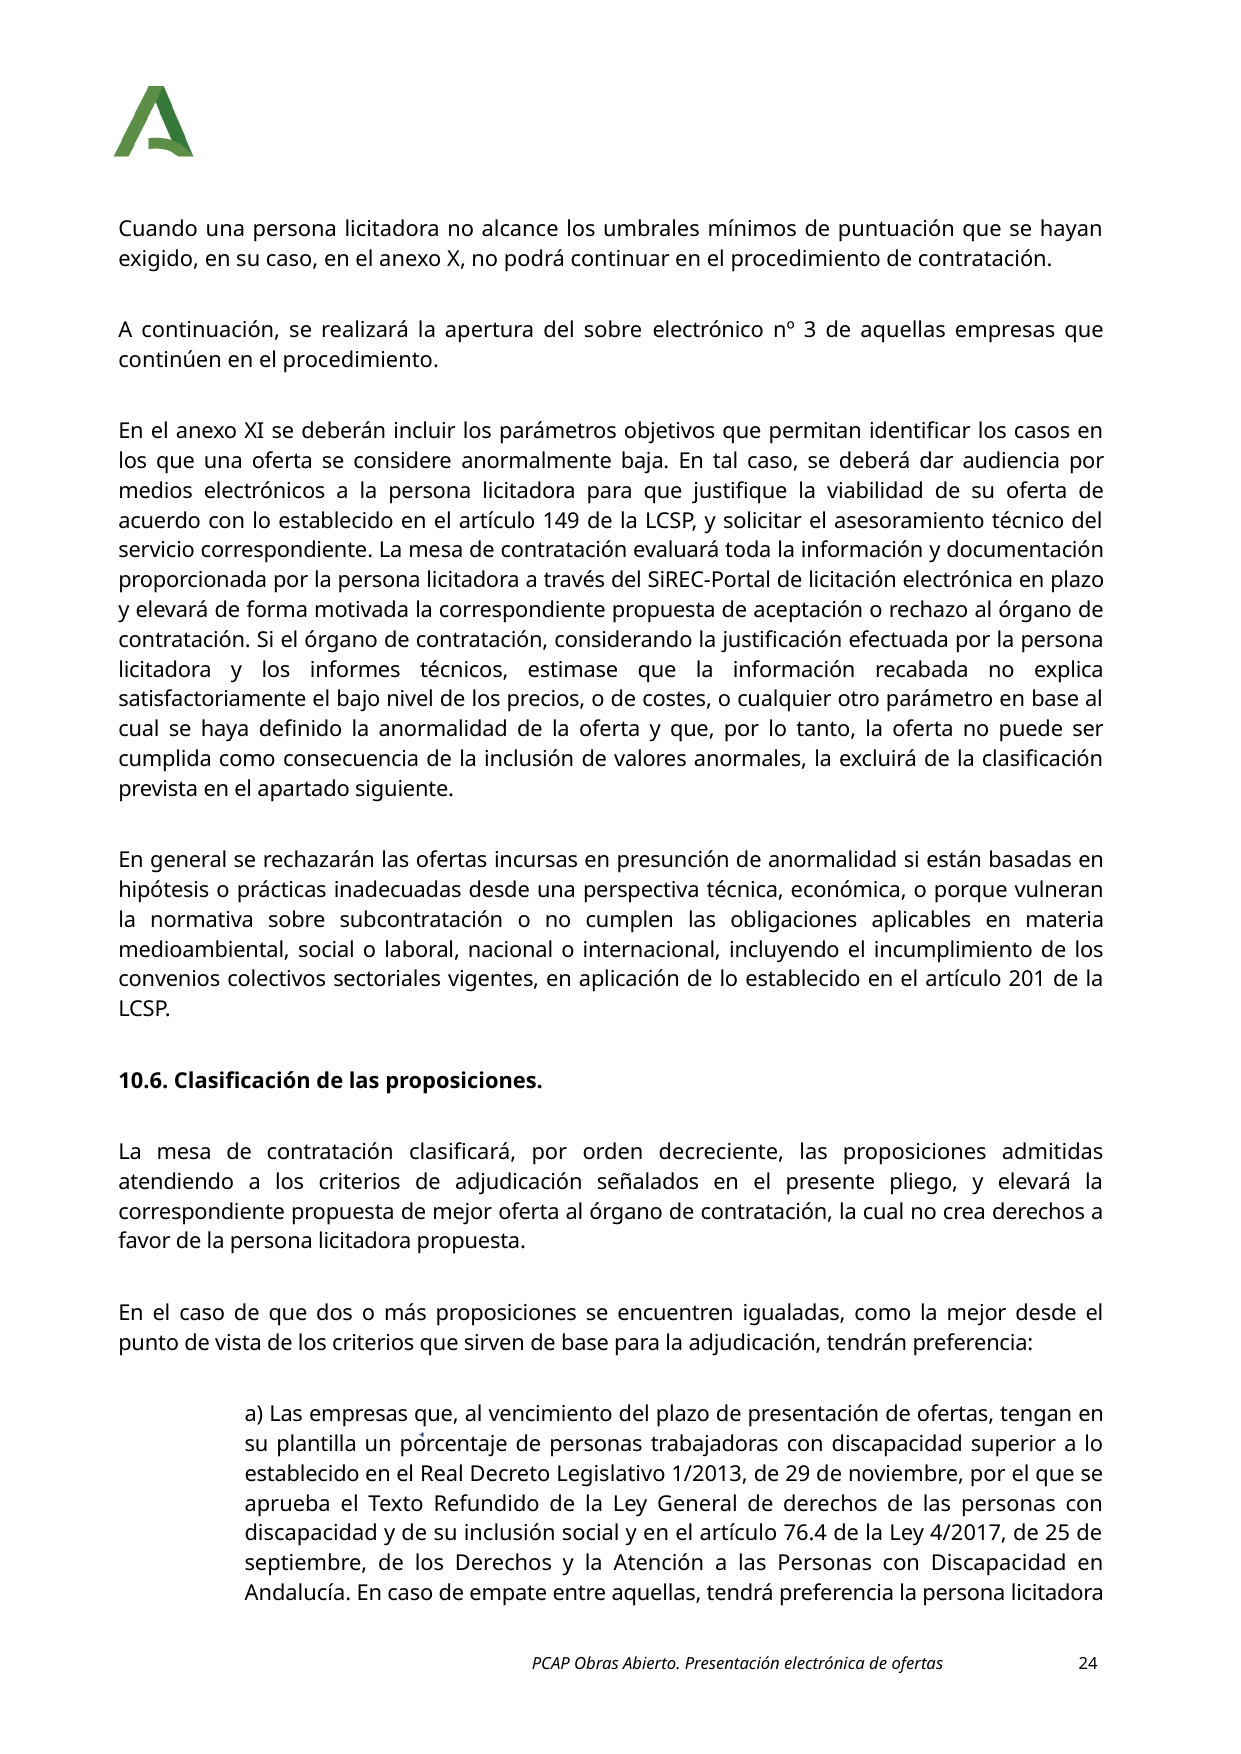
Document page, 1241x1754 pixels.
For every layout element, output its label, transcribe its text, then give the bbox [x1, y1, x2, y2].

text 10.6. Clasificación de las proposiciones. [118, 1064, 1104, 1094]
text La mesa de contratación clasificará, por orden decreciente, las proposiciones admitidas atendiendo a los criterios de adjudicación señalados en el presente pliego, y elevará la correspondiente propuesta de mejor oferta al órgano de contratación, la cual no crea derechos a favor de la persona licitadora propuesta. [118, 1136, 1104, 1255]
picture [109, 81, 198, 161]
text A continuación, se realizará la apertura del sobre electrónico nº 3 de aquellas empresas que continúen en el procedimiento. [118, 314, 1104, 373]
text Cuando una persona licitadora no alcance los umbrales mínimos de puntuación que se hayan exigido, en su caso, en el anexo X, no podrá continuar en el procedimiento de contratación. [118, 213, 1104, 272]
text En el anexo XI se deberán incluir los parámetros objetivos que permitan identificar los casos en los que una oferta se considere anormalmente baja. En tal caso, se deberá dar audiencia por medios electrónicos a la persona licitadora para que justifique la viabilidad de su oferta de acuerdo con lo establecido en el artículo 149 de la LCSP, y solicitar el asesoramiento técnico del servicio correspondiente. La mesa de contratación evaluará toda la información y documentación proporcionada por la persona licitadora a través del SiREC-Portal de licitación electrónica en plazo y elevará de forma motivada la correspondiente propuesta de aceptación o rechazo al órgano de contratación. Si el órgano de contratación, considerando la justificación efectuada por la persona licitadora y los informes técnicos, estimase que la información recabada no explica satisfactoriamente el bajo nivel de los precios, o de costes, o cualquier otro parámetro en base al cual se haya definido la anormalidad de la oferta y que, por lo tanto, la oferta no puede ser cumplida como consecuencia de la inclusión de valores anormales, la excluirá de la clasificación prevista en el apartado siguiente. [118, 415, 1104, 802]
text En el caso de que dos o más proposiciones se encuentren igualadas, como la mejor desde el punto de vista de los criterios que sirven de base para la adjudicación, tendrán preferencia: [118, 1297, 1104, 1356]
text En general se rechazarán las ofertas incursas en presunción de anormalidad si están basadas en hipótesis o prácticas inadecuadas desde una perspectiva técnica, económica, o porque vulneran la normativa sobre subcontratación o no cumplen las obligaciones aplicables en materia medioambiental, social o laboral, nacional o internacional, incluyendo el incumplimiento de los convenios colectivos sectoriales vigentes, en aplicación de lo establecido en el artículo 201 de la LCSP. [118, 844, 1104, 1023]
list a) Las empresas que, al vencimiento del plazo de presentación de ofertas, tengan en su plantilla un porcentaje de personas trabajadoras con discapacidad superior a lo establecido en el Real Decreto Legislativo 1/2013, de 29 de noviembre, por el que se aprueba el Texto Refundido de la Ley General de derechos de las personas con discapacidad y de su inclusión social y en el artículo 76.4 de la Ley 4/2017, de 25 de septiembre, de los Derechos y la Atención a las Personas con Discapacidad en Andalucía. En caso de empate entre aquellas, tendrá preferencia la persona licitadora [207, 1398, 1104, 1607]
